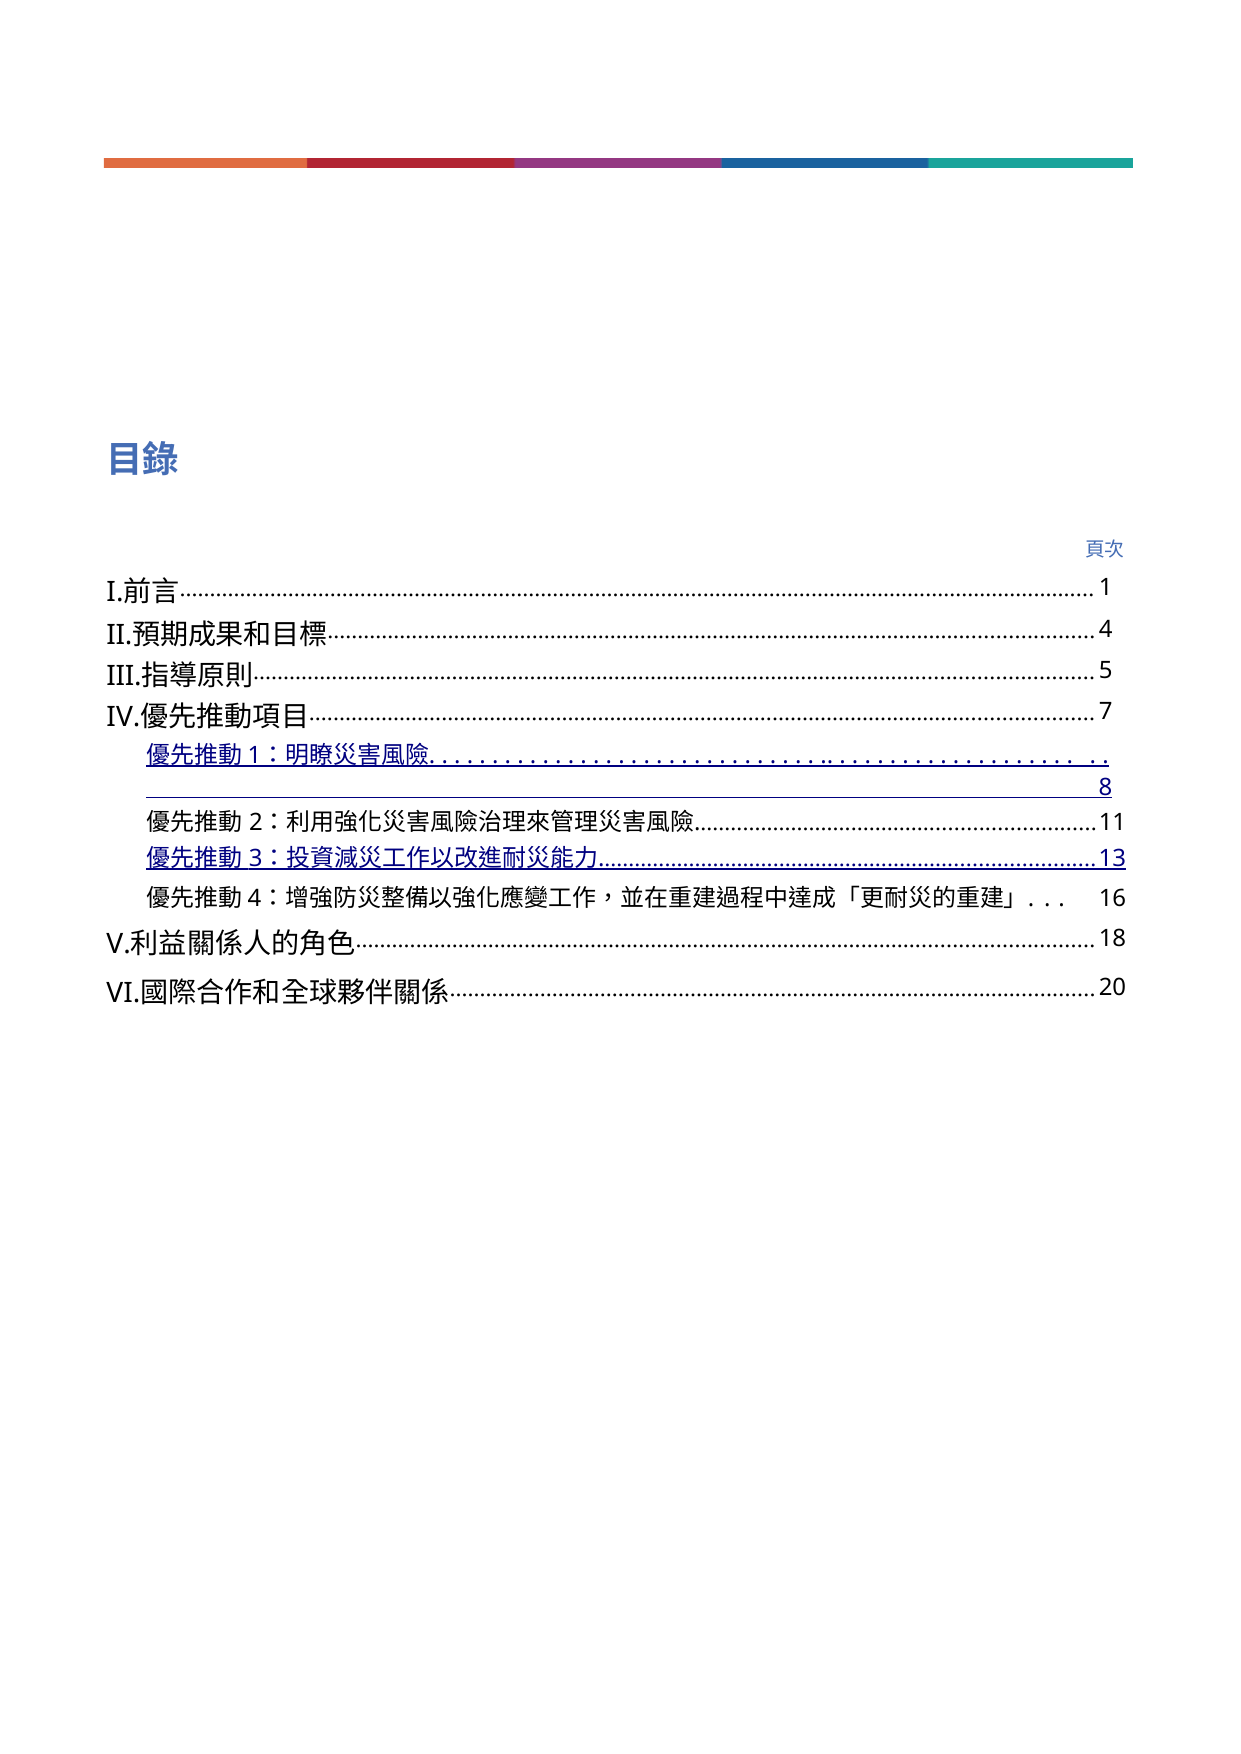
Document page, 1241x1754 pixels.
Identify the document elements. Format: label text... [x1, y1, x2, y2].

picture [103, 158, 1133, 168]
text I.前言 1 [106, 563, 1131, 612]
text III.指導原則 5 [106, 652, 1131, 693]
text 優先推動 1：明瞭災害風險. . . . . . . . . . . . . . . . . . . . . . . . . . . . . . . .. . . . . . . . . . . . . . . . . . . . . . 8 [146, 735, 1131, 803]
text 優先推動 3：投資減災工作以改進耐災能力. 13 [146, 838, 1131, 873]
text II.預期成果和目標 4 [106, 612, 1131, 652]
text V.利益關係人的角色 18 [106, 914, 1131, 963]
text 頁次 [92, 530, 1124, 563]
text 優先推動 4：增強防災整備以強化應變工作，並在重建過程中達成「更耐災的重建」. . . 16 [146, 873, 1131, 914]
text VI.國際合作和全球夥伴關係 20 [106, 963, 1131, 1012]
text 優先推動 2：利用強化災害風險治理來管理災害風險. 11 [146, 803, 1131, 838]
text 目錄 [106, 433, 1131, 483]
text IV.優先推動項目 7 [106, 693, 1131, 734]
